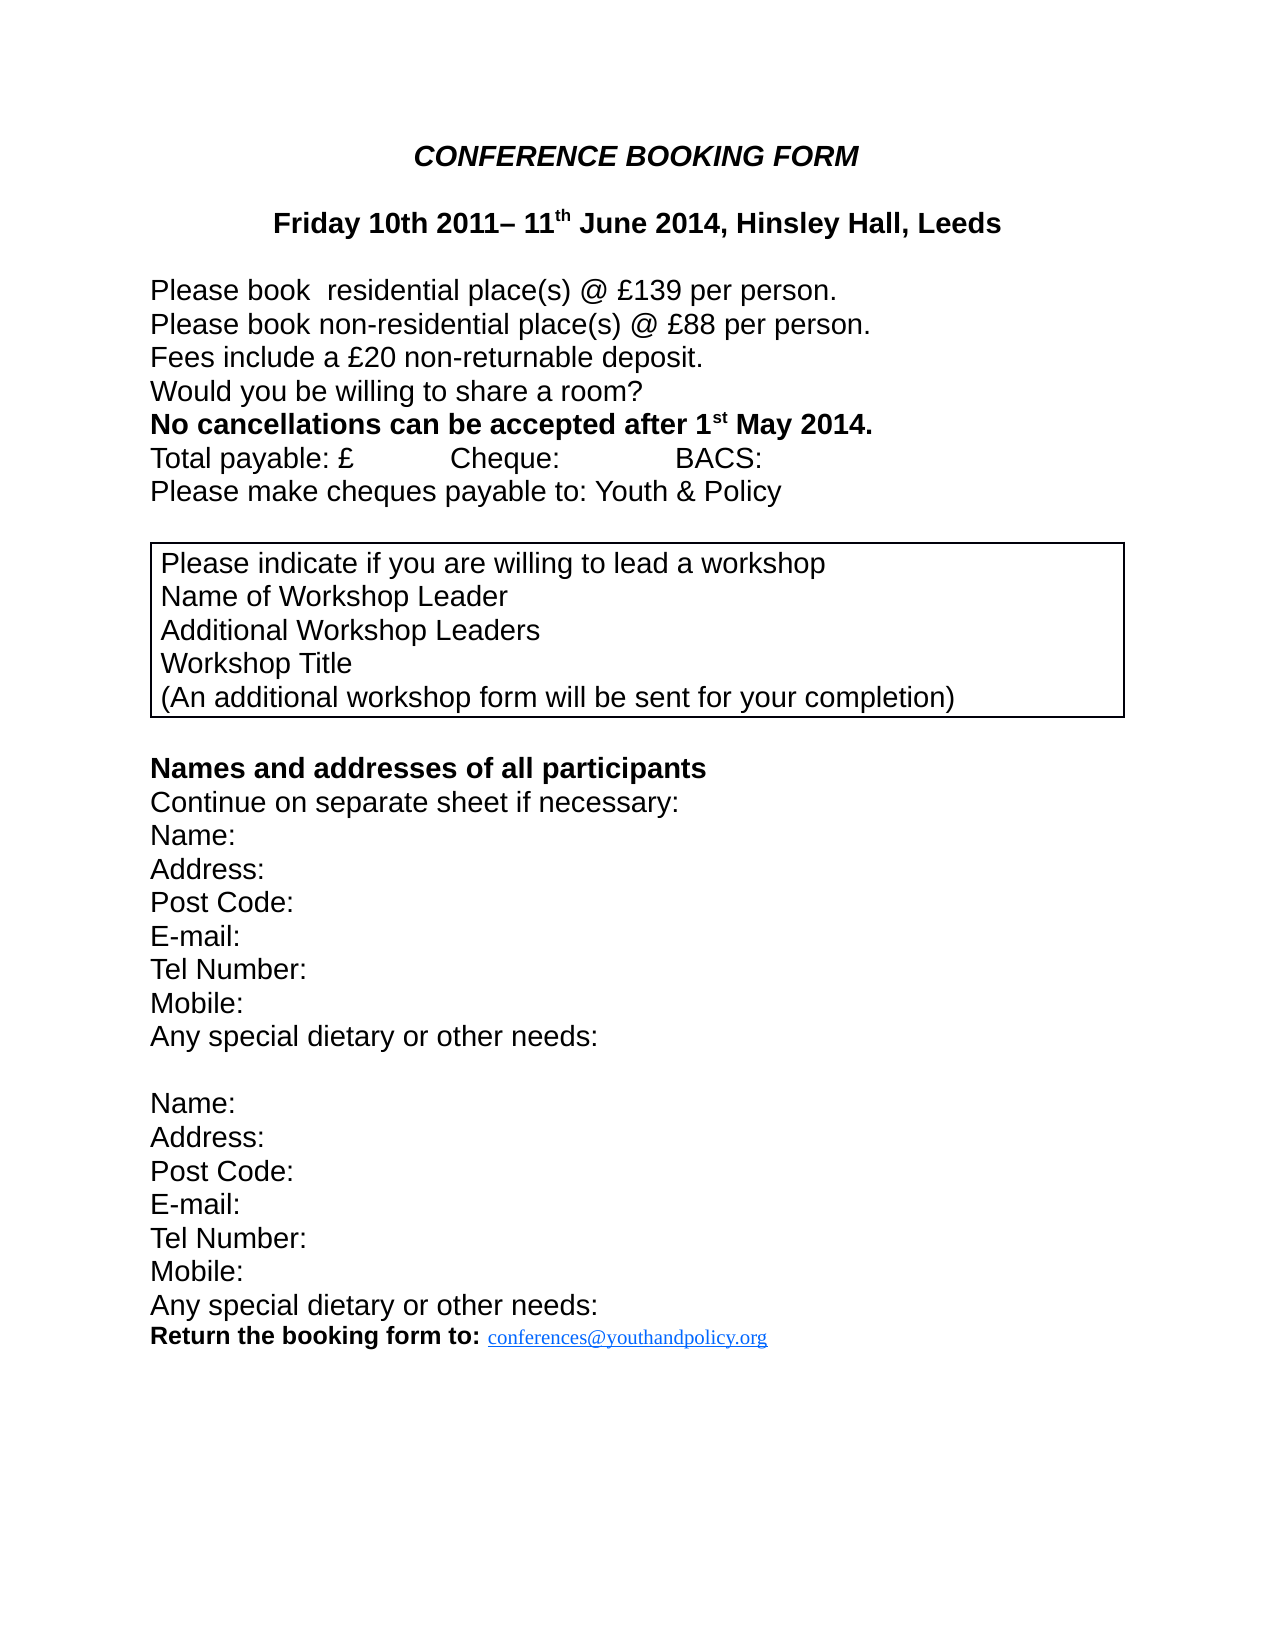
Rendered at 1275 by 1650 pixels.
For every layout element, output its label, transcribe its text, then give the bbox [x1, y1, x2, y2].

text Names and addresses of all participants [150, 751, 1125, 785]
text Name: [150, 1087, 1125, 1120]
text Name of Workshop Leader [152, 575, 1123, 609]
text Tel Number: [150, 952, 1125, 986]
text E-mail: [150, 919, 1125, 952]
text Post Code: [150, 1154, 1125, 1187]
text Continue on separate sheet if necessary: [150, 785, 1125, 818]
text Address: [150, 1120, 1125, 1154]
text CONFERENCE BOOKING FORM [150, 139, 1125, 173]
text Fees include a £20 non-returnable deposit. [150, 340, 1125, 374]
text Please book non-residential place(s) @ £88 per person. [150, 307, 1125, 340]
text Tel Number: [150, 1221, 1125, 1254]
text Address: [150, 852, 1125, 885]
text E-mail: [150, 1187, 1125, 1221]
text Return the booking form to: conferences@youthandpolicy.org [150, 1321, 1125, 1350]
text Post Code: [150, 885, 1125, 919]
text Workshop Title [152, 642, 1123, 676]
text Total payable: £ Cheque: BACS: [150, 441, 1125, 474]
text Mobile: [150, 1254, 1125, 1288]
text Friday 10th 2011– 11th June 2014, Hinsley Hall, Leeds [150, 206, 1125, 240]
text Name: [150, 818, 1125, 852]
text Please indicate if you are willing to lead a workshop [152, 544, 1123, 575]
text Additional Workshop Leaders [152, 609, 1123, 642]
text Please book residential place(s) @ £139 per person. [150, 273, 1125, 307]
text Please make cheques payable to: Youth & Policy [150, 474, 1125, 508]
text No cancellations can be accepted after 1st May 2014. [150, 407, 1125, 441]
text Mobile: [150, 986, 1125, 1019]
text Would you be willing to share a room? [150, 374, 1125, 407]
text Any special dietary or other needs: [150, 1288, 1125, 1321]
text (An additional workshop form will be sent for your completion) [152, 676, 1123, 716]
text Any special dietary or other needs: [150, 1019, 1125, 1053]
